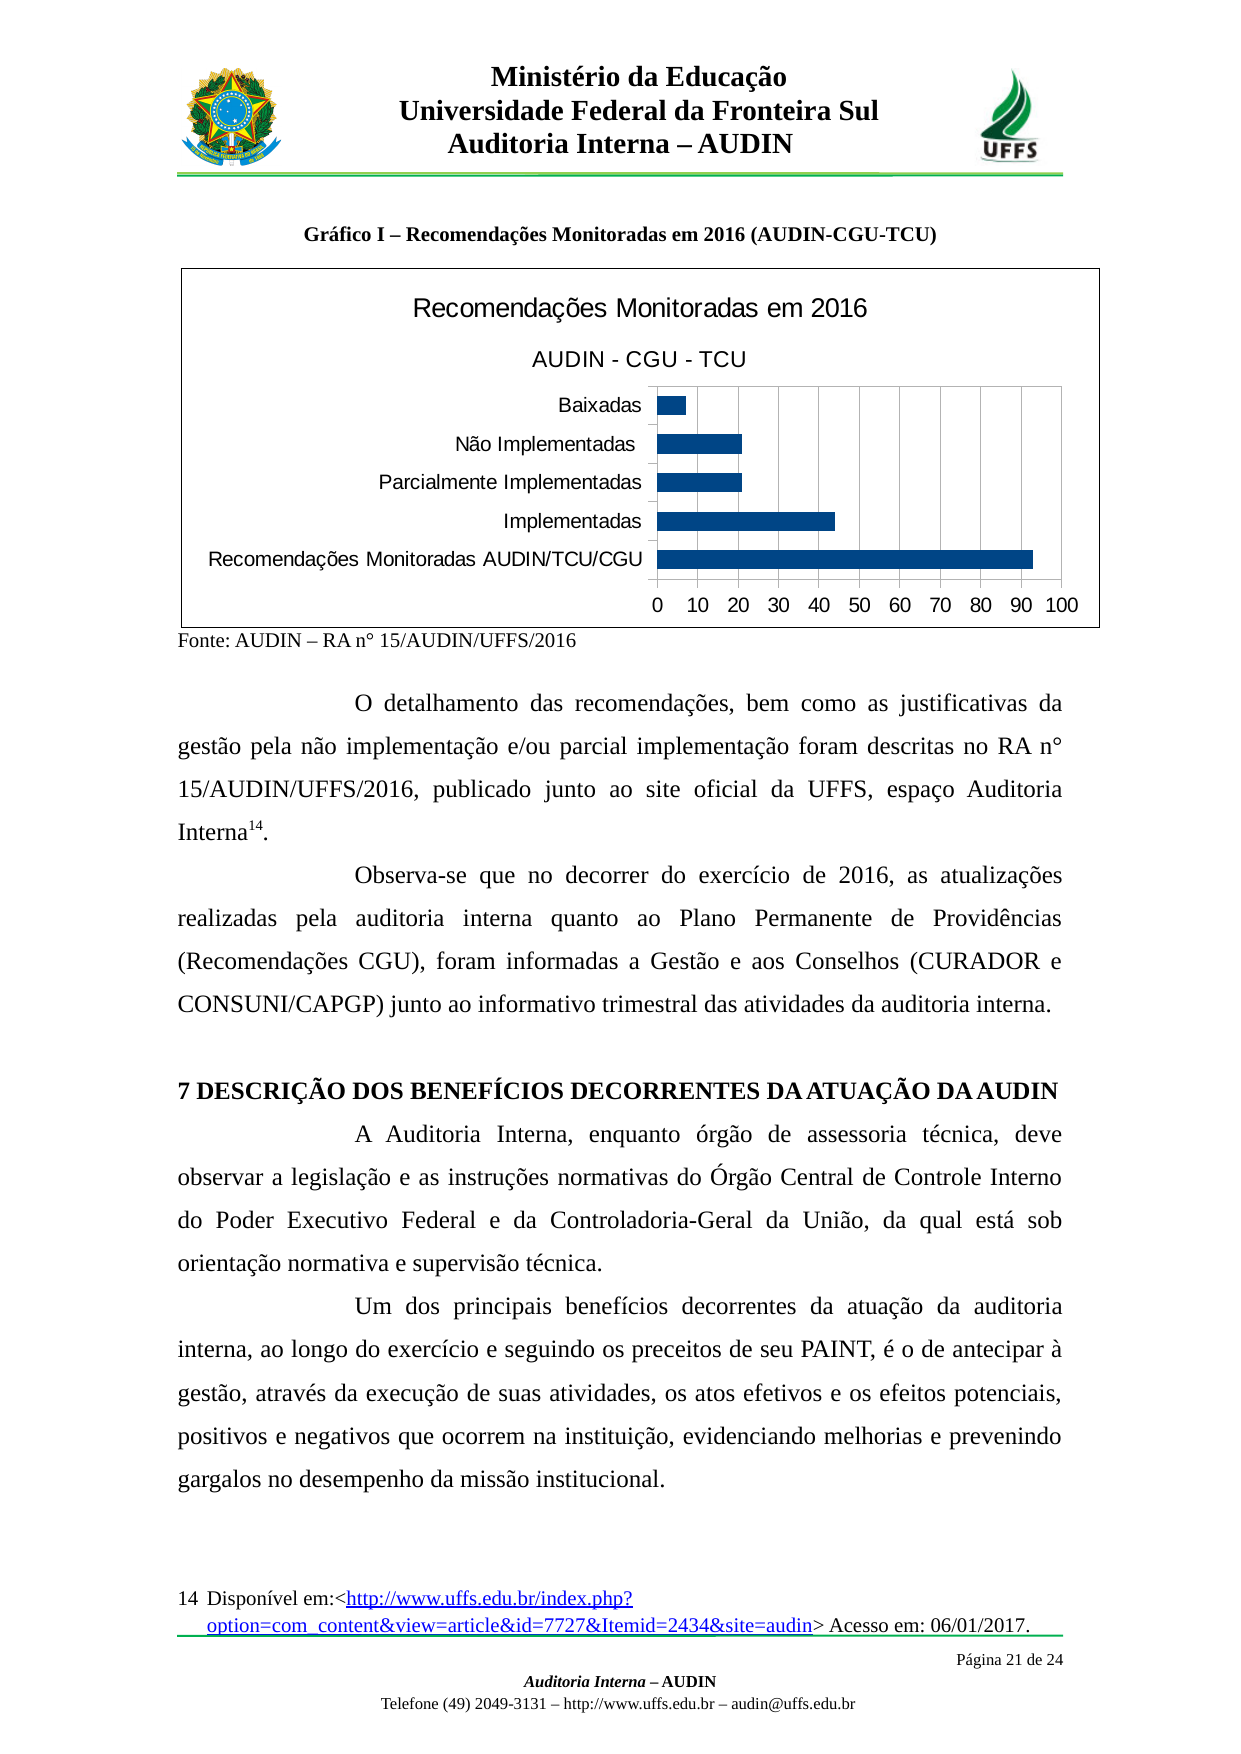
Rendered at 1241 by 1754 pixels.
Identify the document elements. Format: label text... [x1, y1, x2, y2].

text Observa-se que no decorrer do exercício de 2016, as atualizações realizadas pela auditoria interna quanto ao Plano Permanente de Providências (Recomendações CGU), foram informadas a Gestão e aos Conselhos (CURADOR e CONSUNI/CAPGP) junto ao informativo trimestral das atividades da auditoria interna. [177, 860, 1063, 1018]
text Fonte: AUDIN – RA n° 15/AUDIN/UFFS/2016 [177, 258, 1063, 652]
picture [181, 68, 282, 166]
text Um dos principais benefícios decorrentes da atuação da auditoria interna, ao longo do exercício e seguindo os preceitos de seu PAINT, é o de antecipar à gestão, através da execução de suas atividades, os atos efetivos e os efeitos potenciais, positivos e negativos que ocorrem na instituição, evidenciando melhorias e prevenindo gargalos no desempenho da missão institucional. [177, 1291, 1063, 1493]
picture [966, 68, 1054, 166]
subtitle 7 DESCRIÇÃO DOS BENEFÍCIOS DECORRENTES DA ATUAÇÃO DA AUDIN [177, 1076, 1063, 1104]
text Disponível em:<http://www.uffs.edu.br/index.php?option=com_content&view=article&id=7727&Itemid=2434&site=audin> Acesso em: 06/01/2017. [177, 1586, 1063, 1634]
text Gráfico I – Recomendações Monitoradas em 2016 (AUDIN-CGU-TCU) [177, 222, 1063, 246]
text A Auditoria Interna, enquanto órgão de assessoria técnica, deve observar a legislação e as instruções normativas do Órgão Central de Controle Interno do Poder Executivo Federal e da Controladoria-Geral da União, da qual está sob orientação normativa e supervisão técnica. [177, 1119, 1063, 1277]
text O detalhamento das recomendações, bem como as justificativas da gestão pela não implementação e/ou parcial implementação foram descritas no RA n° 15/AUDIN/UFFS/2016, publicado junto ao site oficial da UFFS, espaço Auditoria Interna. [177, 688, 1063, 846]
